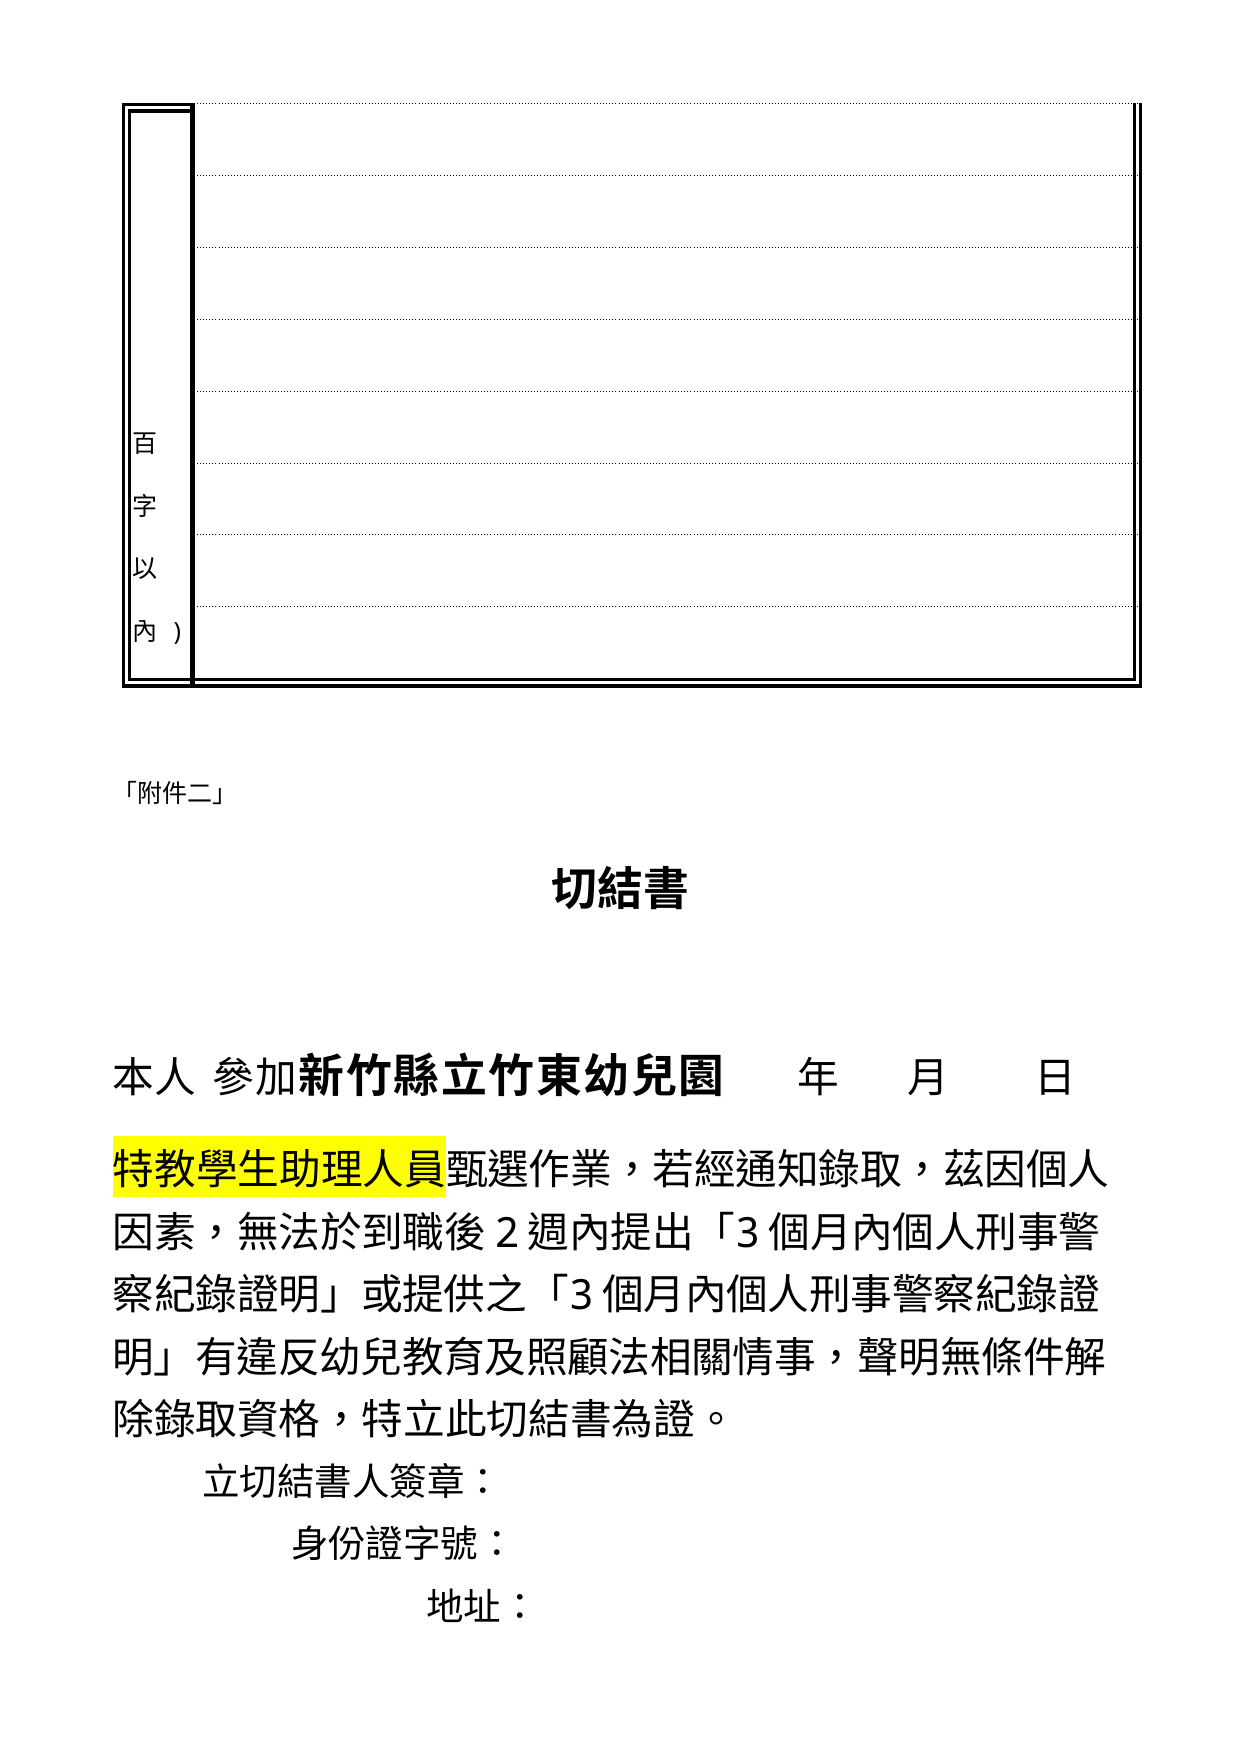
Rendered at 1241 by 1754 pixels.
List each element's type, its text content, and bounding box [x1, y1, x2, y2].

table_cell [195, 606, 1133, 678]
table_cell [195, 319, 1133, 391]
table_cell 百 字 以 內 ) [126, 106, 190, 678]
text 「附件二」 [112, 750, 1128, 812]
text 地址： [112, 1562, 1128, 1625]
table_cell [195, 103, 1133, 175]
table_cell [195, 247, 1133, 319]
table_cell [195, 391, 1133, 462]
text 身份證字號： [112, 1500, 1128, 1562]
text 立切結書人簽章： [112, 1437, 1128, 1500]
table_cell [195, 175, 1133, 247]
table_cell [195, 463, 1133, 534]
text 本人 參加新竹縣立竹東幼兒園 年 月 日 特教學生助理人員甄選作業，若經通知錄取，茲因個人因素，無法於到職後2週內提出「3個月內個人刑事警察紀錄證明」或提供之「3個月內個人刑事警察紀錄證明」有違反幼兒教育及照顧法相關情事，聲明無條件解除錄取資格，特立此切結書為證。 [112, 1000, 1128, 1437]
text 切結書 [112, 812, 1128, 937]
table_cell [195, 534, 1133, 606]
